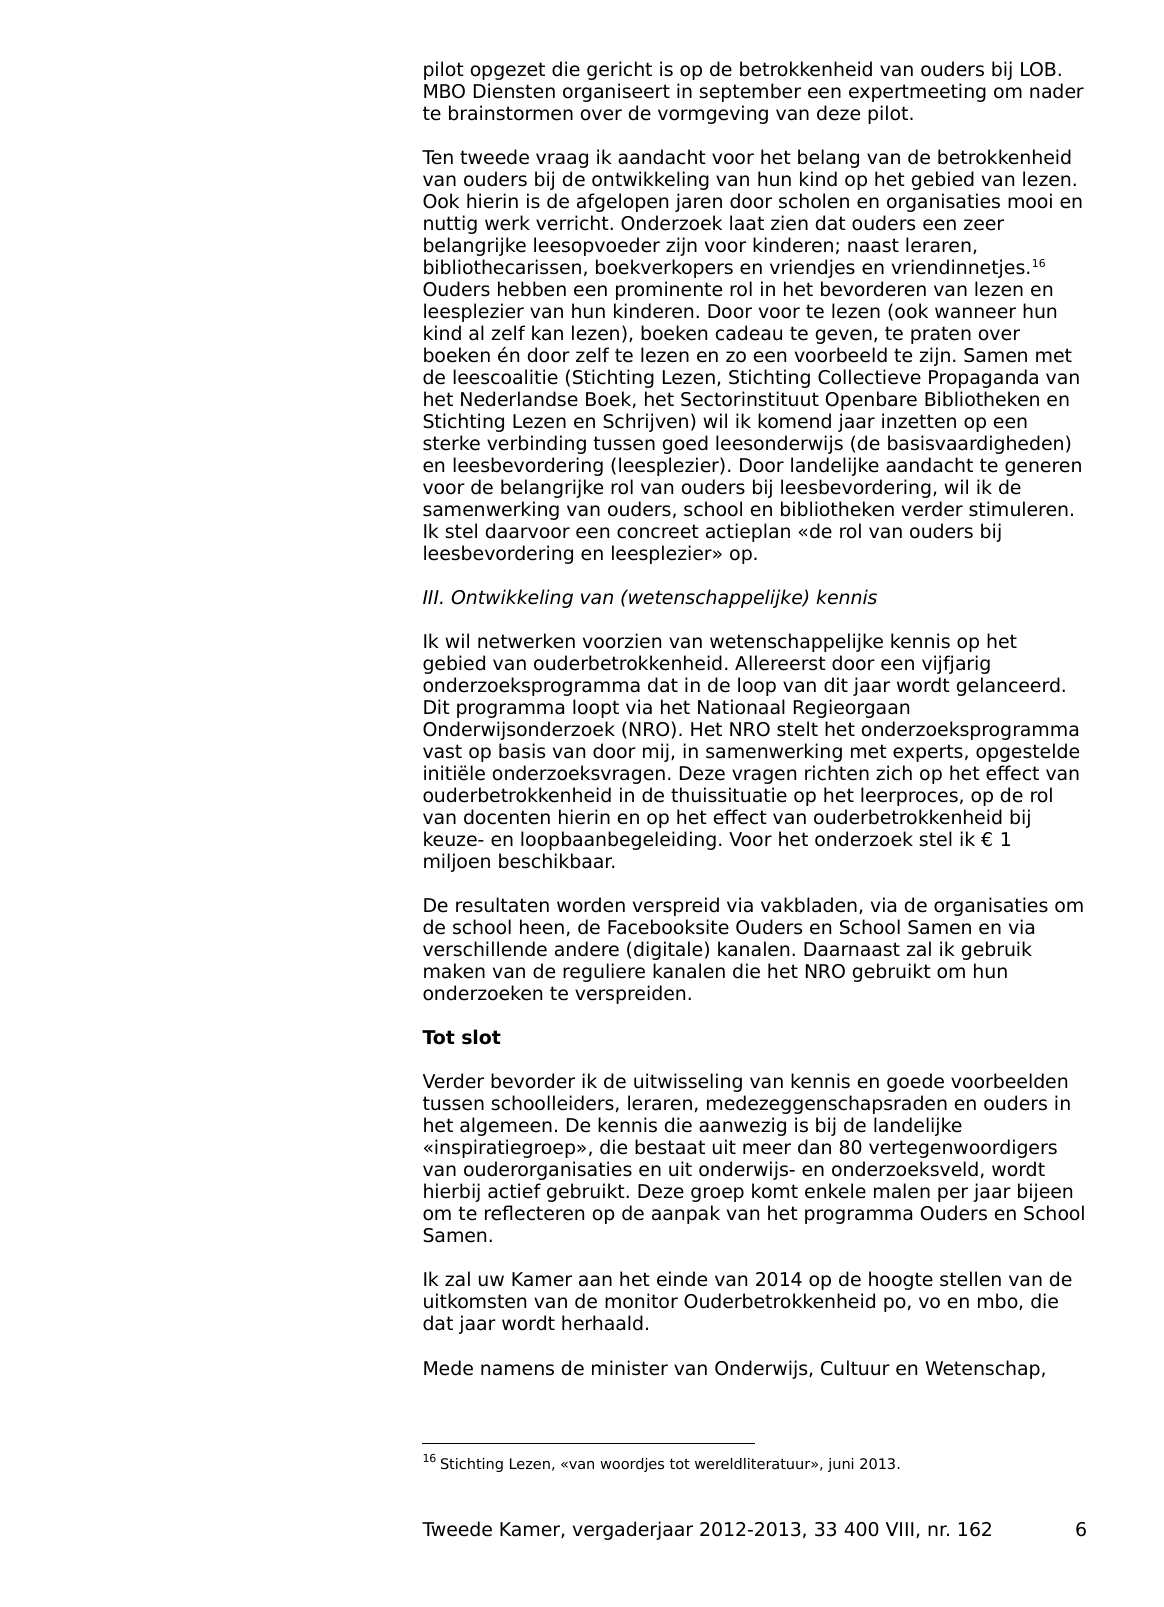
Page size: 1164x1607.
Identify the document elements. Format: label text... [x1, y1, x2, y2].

text Ik wil netwerken voorzien van wetenschappelijke kennis op het gebied van ouderbetrokkenheid. Allereerst door een vijfjarig onderzoeksprogramma dat in de loop van dit jaar wordt gelanceerd. Dit programma loopt via het Nationaal Regieorgaan Onderwijsonderzoek (NRO). Het NRO stelt het onderzoeksprogramma vast op basis van door mij, in samenwerking met experts, opgestelde initiële onderzoeksvragen. Deze vragen richten zich op het effect van ouderbetrokkenheid in de thuissituatie op het leerproces, op de rol van docenten hierin en op het effect van ouderbetrokkenheid bij keuze- en loopbaanbegeleiding. Voor het onderzoek stel ik € 1 miljoen beschikbaar. [422, 631, 1087, 873]
subtitle III. Ontwikkeling van (wetenschappelijke) kennis [422, 587, 1087, 609]
text Ten tweede vraag ik aandacht voor het belang van de betrokkenheid van ouders bij de ontwikkeling van hun kind op het gebied van lezen. Ook hierin is de afgelopen jaren door scholen en organisaties mooi en nuttig werk verricht. Onderzoek laat zien dat ouders een zeer belangrijke leesopvoeder zijn voor kinderen; naast leraren, bibliothecarissen, boekverkopers en vriendjes en vriendinnetjes. Ouders hebben een prominente rol in het bevorderen van lezen en leesplezier van hun kinderen. Door voor te lezen (ook wanneer hun kind al zelf kan lezen), boeken cadeau te geven, te praten over boeken én door zelf te lezen en zo een voorbeeld te zijn. Samen met de leescoalitie (Stichting Lezen, Stichting Collectieve Propaganda van het Nederlandse Boek, het Sectorinstituut Openbare Bibliotheken en Stichting Lezen en Schrijven) wil ik komend jaar inzetten op een sterke verbinding tussen goed leesonderwijs (de basisvaardigheden) en leesbevordering (leesplezier). Door landelijke aandacht te generen voor de belangrijke rol van ouders bij leesbevordering, wil ik de samenwerking van ouders, school en bibliotheken verder stimuleren. Ik stel daarvoor een concreet actieplan «de rol van ouders bij leesbevordering en leesplezier» op. [422, 147, 1087, 565]
text Verder bevorder ik de uitwisseling van kennis en goede voorbeelden tussen schoolleiders, leraren, medezeggenschapsraden en ouders in het algemeen. De kennis die aanwezig is bij de landelijke «inspiratiegroep», die bestaat uit meer dan 80 vertegenwoordigers van ouderorganisaties en uit onderwijs- en onderzoeksveld, wordt hierbij actief gebruikt. Deze groep komt enkele malen per jaar bijeen om te reflecteren op de aanpak van het programma Ouders en School Samen. [422, 1071, 1087, 1247]
text Ik zal uw Kamer aan het einde van 2014 op de hoogte stellen van de uitkomsten van de monitor Ouderbetrokkenheid po, vo en mbo, die dat jaar wordt herhaald. [422, 1269, 1087, 1335]
text De resultaten worden verspreid via vakbladen, via de organisaties om de school heen, de Facebooksite Ouders en School Samen en via verschillende andere (digitale) kanalen. Daarnaast zal ik gebruik maken van de reguliere kanalen die het NRO gebruikt om hun onderzoeken te verspreiden. [422, 895, 1087, 1005]
subtitle Tot slot [422, 1027, 1087, 1049]
text Stichting Lezen, «van woordjes tot wereldliteratuur», juni 2013. [422, 1452, 1087, 1474]
text pilot opgezet die gericht is op de betrokkenheid van ouders bij LOB. MBO Diensten organiseert in september een expertmeeting om nader te brainstormen over de vormgeving van deze pilot. [422, 59, 1087, 125]
text Mede namens de minister van Onderwijs, Cultuur en Wetenschap, [422, 1357, 1087, 1379]
